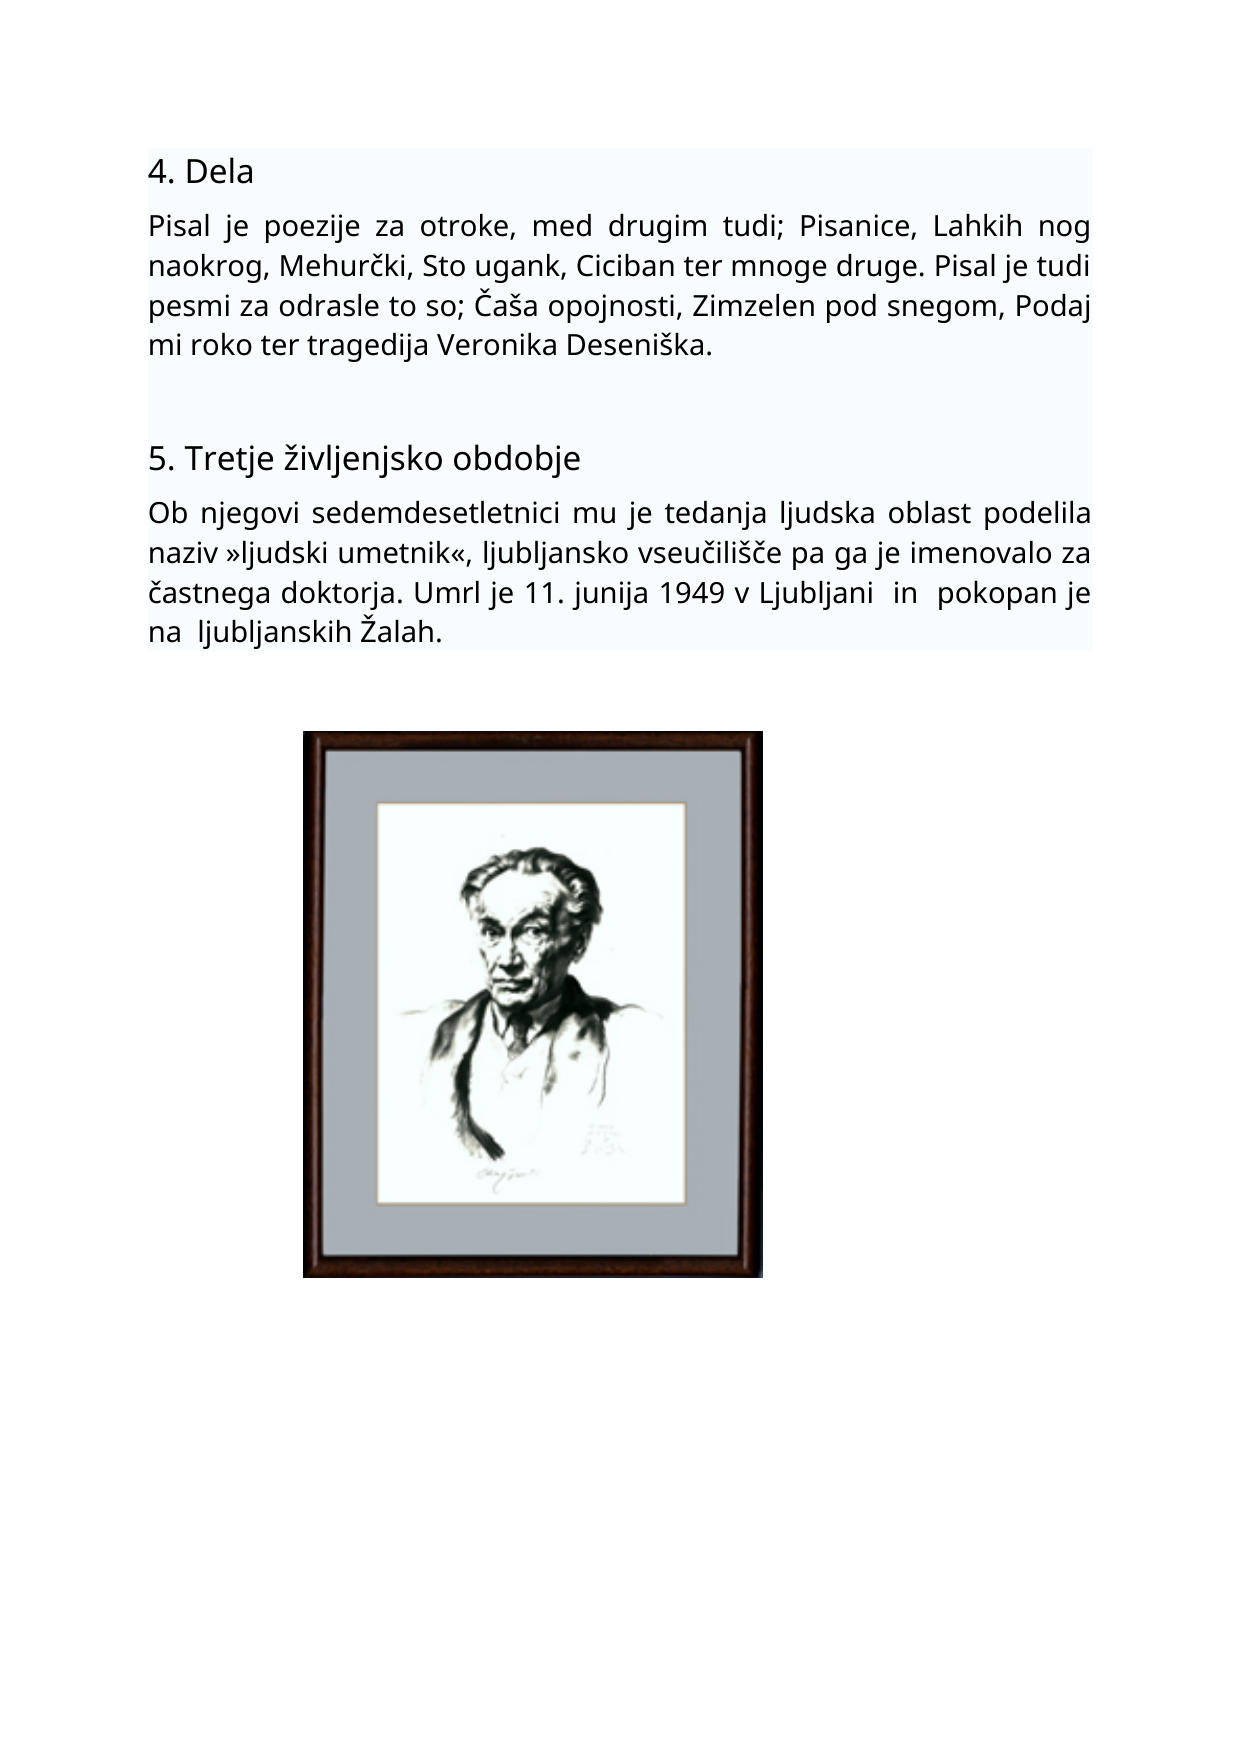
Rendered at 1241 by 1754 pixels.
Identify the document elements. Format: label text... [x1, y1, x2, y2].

text 5. Tretje življenjsko obdobje [148, 435, 1093, 480]
text Ob njegovi sedemdesetletnici mu je tedanja ljudska oblast podelila naziv »ljudski umetnik«, ljubljansko vseučilišče pa ga je imenovalo za častnega doktorja. Umrl je 11. junija 1949 v Ljubljani in pokopan je na ljubljanskih Žalah. [148, 493, 1093, 651]
text Pisal je poezije za otroke, med drugim tudi; Pisanice, Lahkih nog naokrog, Mehurčki, Sto ugank, Ciciban ter mnoge druge. Pisal je tudi pesmi za odrasle to so; Čaša opojnosti, Zimzelen pod snegom, Podaj mi roko ter tragedija Veronika Deseniška. [148, 206, 1093, 364]
picture [303, 731, 763, 1278]
text 4. Dela [148, 148, 1093, 193]
